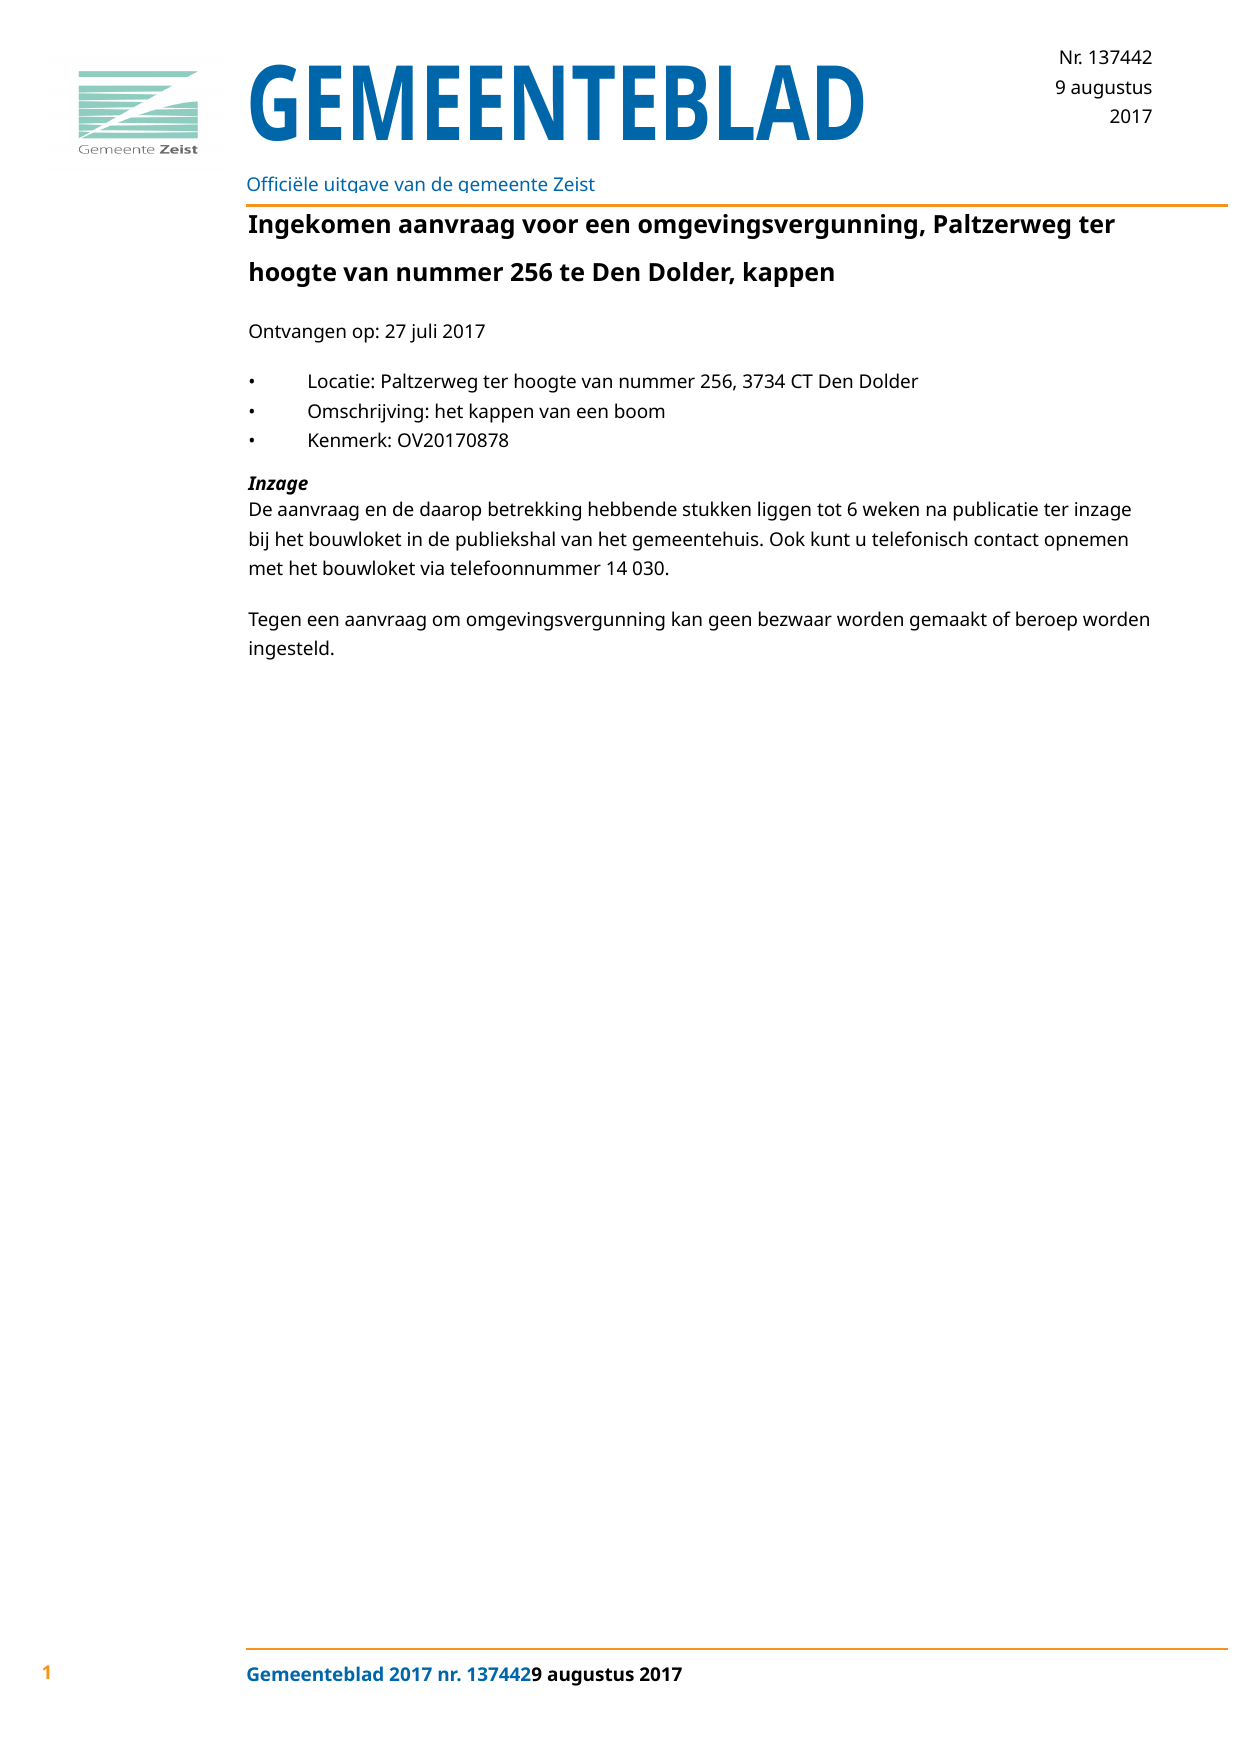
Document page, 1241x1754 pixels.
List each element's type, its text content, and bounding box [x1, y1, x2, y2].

text Ingekomen aanvraag voor een omgevingsvergunning, Paltzerweg ter hoogte van nummer 256 te Den Dolder, kappen [248, 207, 1152, 288]
list Kenmerk: OV20170878 [248, 427, 1152, 453]
text Ontvangen op: 27 juli 2017 [248, 318, 1152, 344]
list Omschrijving: het kappen van een boom [248, 398, 1152, 424]
list Locatie: Paltzerweg ter hoogte van nummer 256, 3734 CT Den Dolder [248, 368, 1152, 394]
picture [41, 47, 231, 172]
text De aanvraag en de daarop betrekking hebbende stukken liggen tot 6 weken na publicatie ter inzage bij het bouwloket in de publiekshal van het gemeentehuis. Ook kunt u telefonisch contact opnemen met het bouwloket via telefoonnummer 14 030. [248, 496, 1152, 581]
text Tegen een aanvraag om omgevingsvergunning kan geen bezwaar worden gemaakt of beroep worden ingesteld. [248, 606, 1152, 661]
text Inzage [248, 471, 1152, 496]
